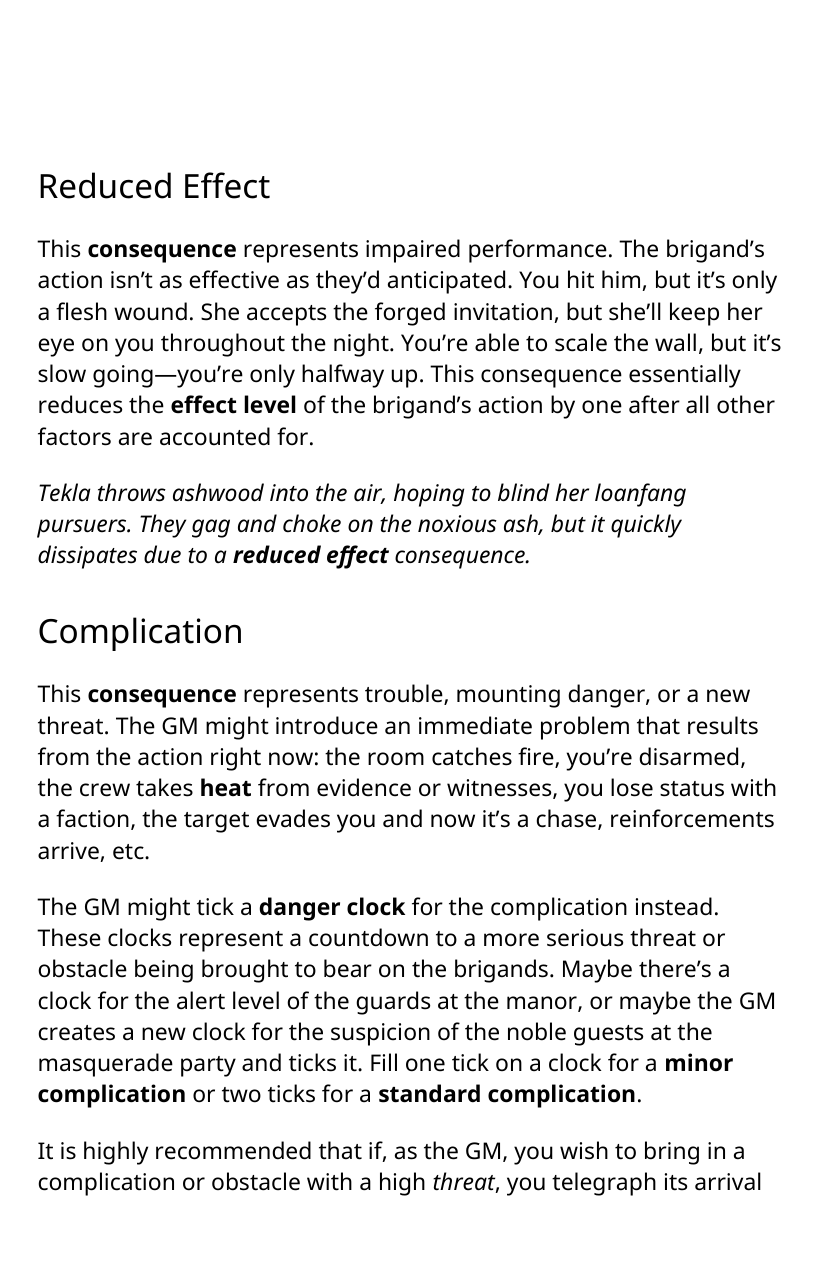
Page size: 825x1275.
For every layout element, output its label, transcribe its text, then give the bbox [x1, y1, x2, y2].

subtitle Reduced Effect [37, 162, 787, 208]
subtitle Complication [37, 608, 787, 653]
text Tekla throws ashwood into the air, hoping to blind her loanfang pursuers. They gag and choke on the noxious ash, but it quickly dissipates due to a reduced effect consequence. [37, 477, 787, 570]
text This consequence represents impaired performance. The brigand’s action isn’t as effective as they’d anticipated. You hit him, but it’s only a flesh wound. She accepts the forged invitation, but she’ll keep her eye on you throughout the night. You’re able to scale the wall, but it’s slow going—you’re only halfway up. This consequence essentially reduces the effect level of the brigand’s action by one after all other factors are accounted for. [37, 233, 787, 452]
text The GM might tick a danger clock for the complication instead. These clocks represent a countdown to a more serious threat or obstacle being brought to bear on the brigands. Maybe there’s a clock for the alert level of the guards at the manor, or maybe the GM creates a new clock for the suspicion of the noble guests at the masquerade party and ticks it. Fill one tick on a clock for a minor complication or two ticks for a standard complication. [37, 891, 787, 1109]
text This consequence represents trouble, mounting danger, or a new threat. The GM might introduce an immediate problem that results from the action right now: the room catches fire, you’re disarmed, the crew takes heat from evidence or witnesses, you lose status with a faction, the target evades you and now it’s a chase, reinforcements arrive, etc. [37, 678, 787, 866]
text It is highly recommended that if, as the GM, you wish to bring in a complication or obstacle with a high threat, you telegraph its arrival [37, 1134, 787, 1197]
